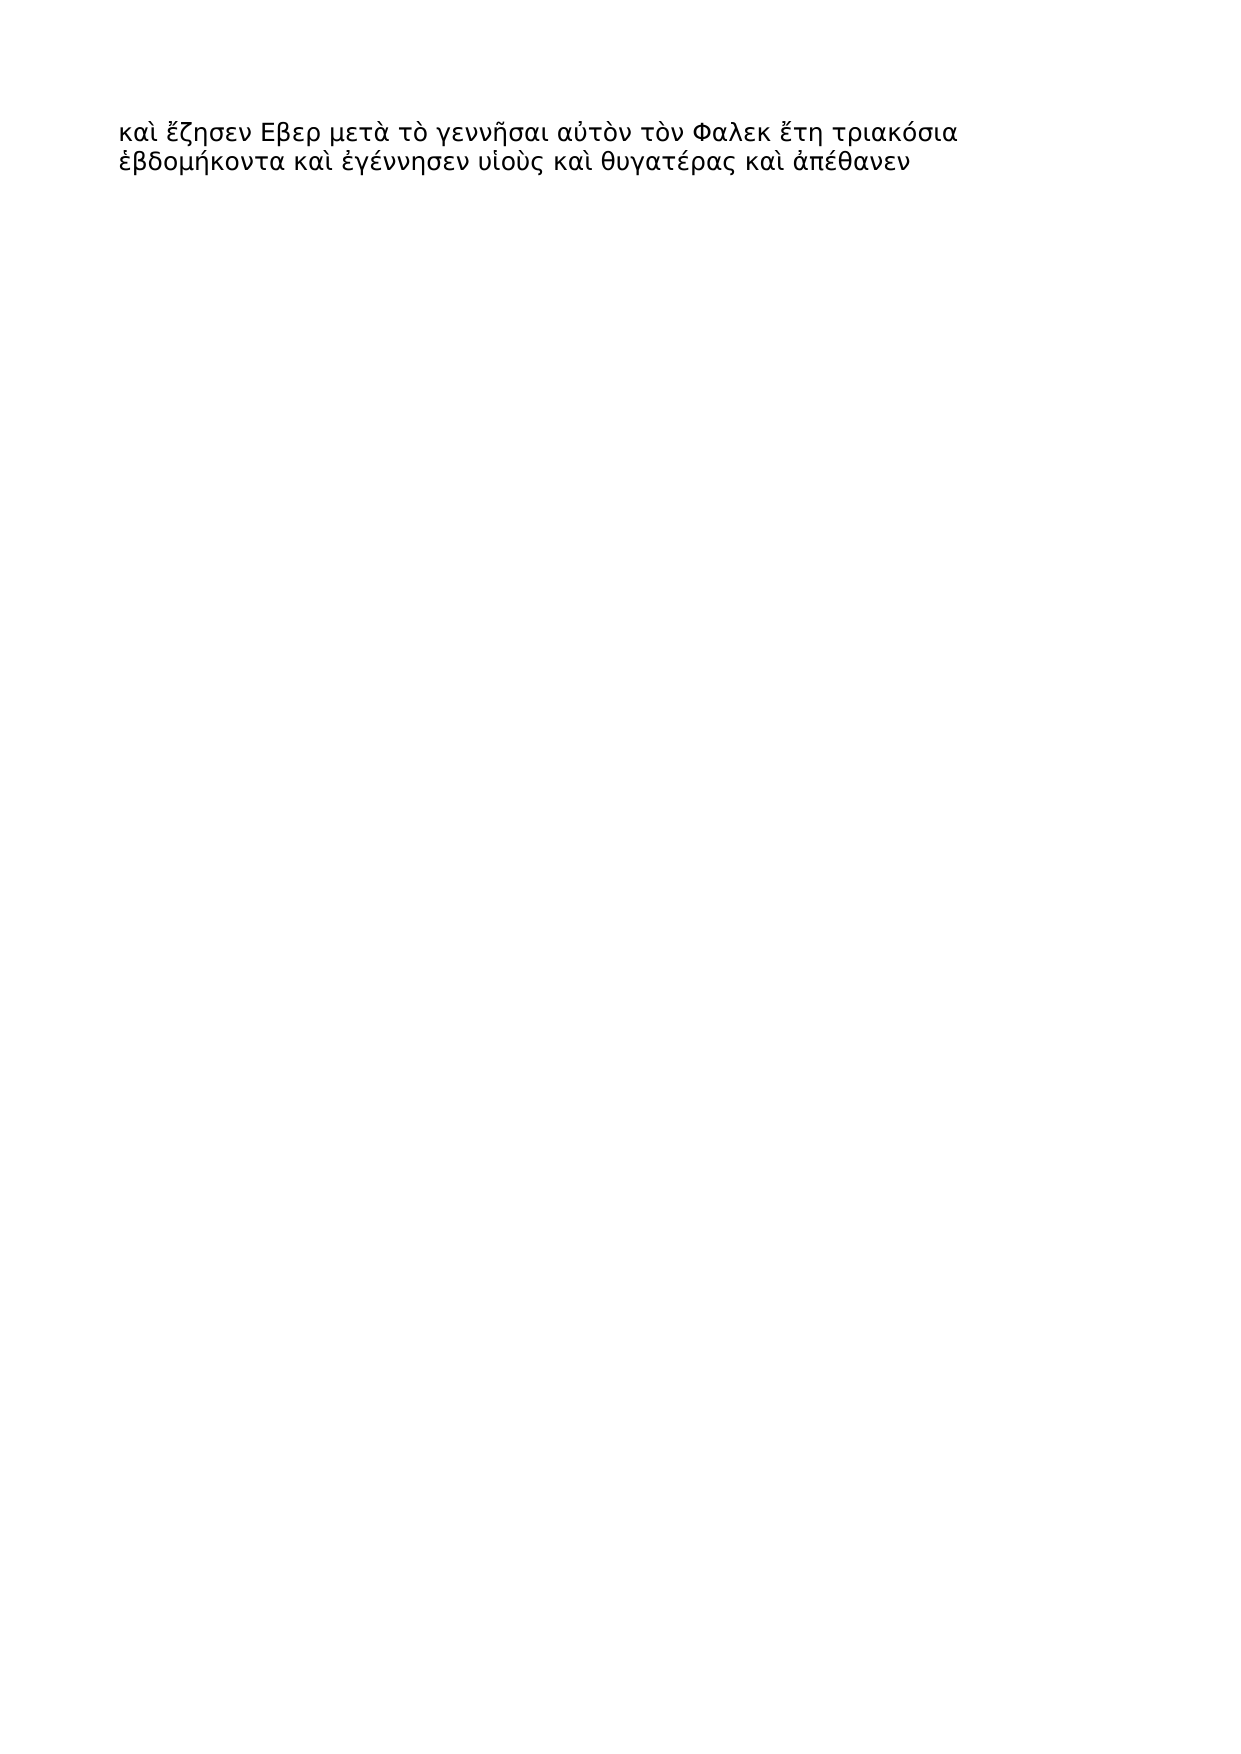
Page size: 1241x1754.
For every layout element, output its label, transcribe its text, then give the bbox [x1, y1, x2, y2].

text καὶ ἔζησεν Εβερ μετὰ τὸ γεννῆσαι αὐτὸν τὸν Φαλεκ ἔτη τριακόσια ἑβδομήκοντα καὶ ἐγέννησεν υἱοὺς καὶ θυγατέρας καὶ ἀπέθανεν [118, 118, 1122, 176]
